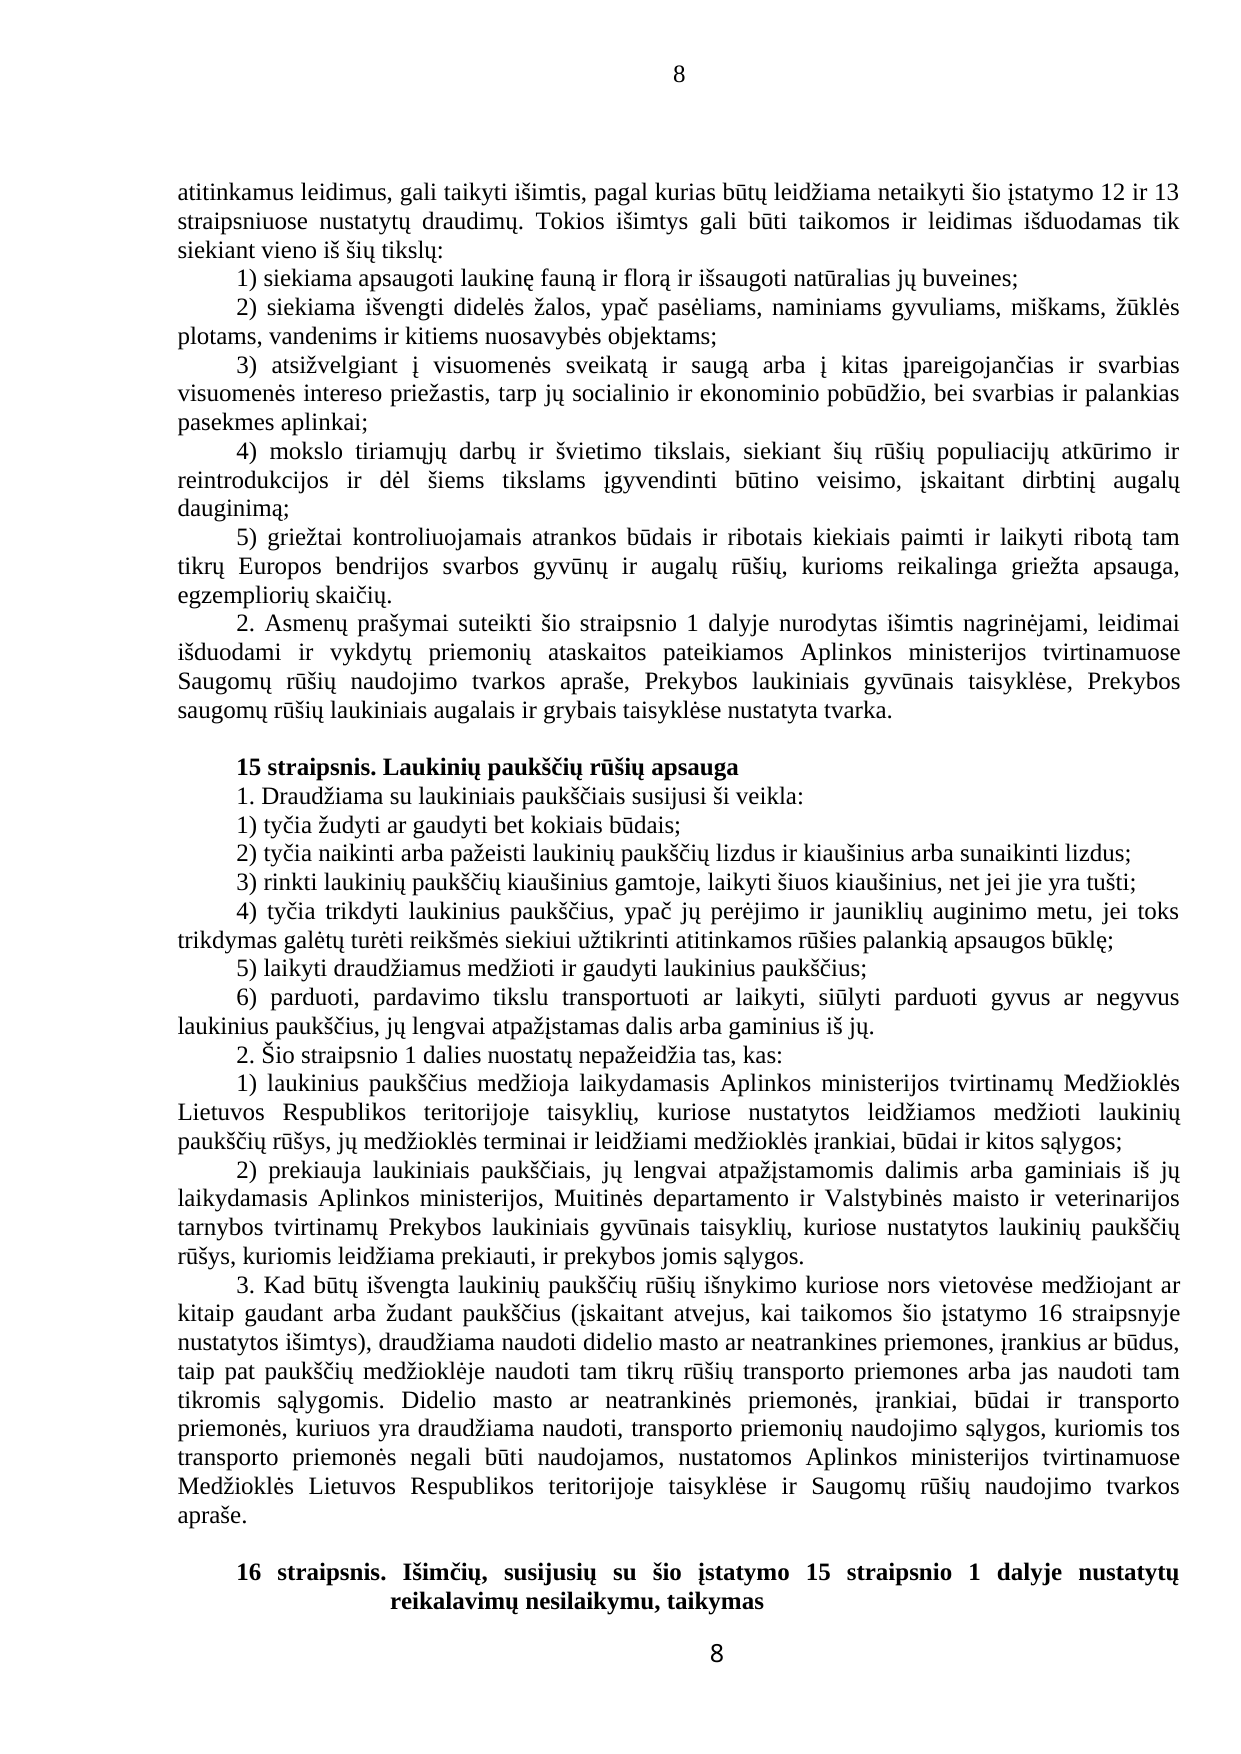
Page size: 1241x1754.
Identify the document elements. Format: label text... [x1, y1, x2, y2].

text 1) laukinius paukščius medžioja laikydamasis Aplinkos ministerijos tvirtinamų Medžioklės Lietuvos Respublikos teritorijoje taisyklių, kuriose nustatytos leidžiamos medžioti laukinių paukščių rūšys, jų medžioklės terminai ir leidžiami medžioklės įrankiai, būdai ir kitos sąlygos; [177, 1068, 1181, 1155]
text 3) rinkti laukinių paukščių kiaušinius gamtoje, laikyti šiuos kiaušinius, net jei jie yra tušti; [177, 867, 1181, 896]
text 16 straipsnis. Išimčių, susijusių su šio įstatymo 15 straipsnio 1 dalyje nustatytų reikalavimų nesilaikymu, taikymas [236, 1557, 1181, 1615]
text 5) griežtai kontroliuojamais atrankos būdais ir ribotais kiekiais paimti ir laikyti ribotą tam tikrų Europos bendrijos svarbos gyvūnų ir augalų rūšių, kurioms reikalinga griežta apsauga, egzempliorių skaičių. [177, 522, 1181, 608]
text 2) siekiama išvengti didelės žalos, ypač pasėliams, naminiams gyvuliams, miškams, žūklės plotams, vandenims ir kitiems nuosavybės objektams; [177, 292, 1181, 350]
text 2. Asmenų prašymai suteikti šio straipsnio 1 dalyje nurodytas išimtis nagrinėjami, leidimai išduodami ir vykdytų priemonių ataskaitos pateikiamos Aplinkos ministerijos tvirtinamuose Saugomų rūšių naudojimo tvarkos apraše, Prekybos laukiniais gyvūnais taisyklėse, Prekybos saugomų rūšių laukiniais augalais ir grybais taisyklėse nustatyta tvarka. [177, 608, 1181, 723]
text 1. Draudžiama su laukiniais paukščiais susijusi ši veikla: [177, 781, 1181, 810]
text 2. Šio straipsnio 1 dalies nuostatų nepažeidžia tas, kas: [177, 1040, 1181, 1068]
text 5) laikyti draudžiamus medžioti ir gaudyti laukinius paukščius; [177, 953, 1181, 982]
text 6) parduoti, pardavimo tikslu transportuoti ar laikyti, siūlyti parduoti gyvus ar negyvus laukinius paukščius, jų lengvai atpažįstamas dalis arba gaminius iš jų. [177, 982, 1181, 1040]
text 15 straipsnis. Laukinių paukščių rūšių apsauga [177, 752, 1181, 781]
text atitinkamus leidimus, gali taikyti išimtis, pagal kurias būtų leidžiama netaikyti šio įstatymo 12 ir 13 straipsniuose nustatytų draudimų. Tokios išimtys gali būti taikomos ir leidimas išduodamas tik siekiant vieno iš šių tikslų: [177, 177, 1181, 263]
text 2) prekiauja laukiniais paukščiais, jų lengvai atpažįstamomis dalimis arba gaminiais iš jų laikydamasis Aplinkos ministerijos, Muitinės departamento ir Valstybinės maisto ir veterinarijos tarnybos tvirtinamų Prekybos laukiniais gyvūnais taisyklių, kuriose nustatytos laukinių paukščių rūšys, kuriomis leidžiama prekiauti, ir prekybos jomis sąlygos. [177, 1155, 1181, 1270]
text 4) mokslo tiriamųjų darbų ir švietimo tikslais, siekiant šių rūšių populiacijų atkūrimo ir reintrodukcijos ir dėl šiems tikslams įgyvendinti būtino veisimo, įskaitant dirbtinį augalų dauginimą; [177, 436, 1181, 522]
text 4) tyčia trikdyti laukinius paukščius, ypač jų perėjimo ir jauniklių auginimo metu, jei toks trikdymas galėtų turėti reikšmės siekiui užtikrinti atitinkamos rūšies palankią apsaugos būklę; [177, 896, 1181, 953]
text 3. Kad būtų išvengta laukinių paukščių rūšių išnykimo kuriose nors vietovėse medžiojant ar kitaip gaudant arba žudant paukščius (įskaitant atvejus, kai taikomos šio įstatymo 16 straipsnyje nustatytos išimtys), draudžiama naudoti didelio masto ar neatrankines priemones, įrankius ar būdus, taip pat paukščių medžioklėje naudoti tam tikrų rūšių transporto priemones arba jas naudoti tam tikromis sąlygomis. Didelio masto ar neatrankinės priemonės, įrankiai, būdai ir transporto priemonės, kuriuos yra draudžiama naudoti, transporto priemonių naudojimo sąlygos, kuriomis tos transporto priemonės negali būti naudojamos, nustatomos Aplinkos ministerijos tvirtinamuose Medžioklės Lietuvos Respublikos teritorijoje taisyklėse ir Saugomų rūšių naudojimo tvarkos apraše. [177, 1270, 1181, 1528]
text 2) tyčia naikinti arba pažeisti laukinių paukščių lizdus ir kiaušinius arba sunaikinti lizdus; [177, 838, 1181, 867]
text 3) atsižvelgiant į visuomenės sveikatą ir saugą arba į kitas įpareigojančias ir svarbias visuomenės intereso priežastis, tarp jų socialinio ir ekonominio pobūdžio, bei svarbias ir palankias pasekmes aplinkai; [177, 350, 1181, 436]
text 1) siekiama apsaugoti laukinę fauną ir florą ir išsaugoti natūralias jų buveines; [177, 263, 1181, 292]
text 1) tyčia žudyti ar gaudyti bet kokiais būdais; [177, 810, 1181, 838]
